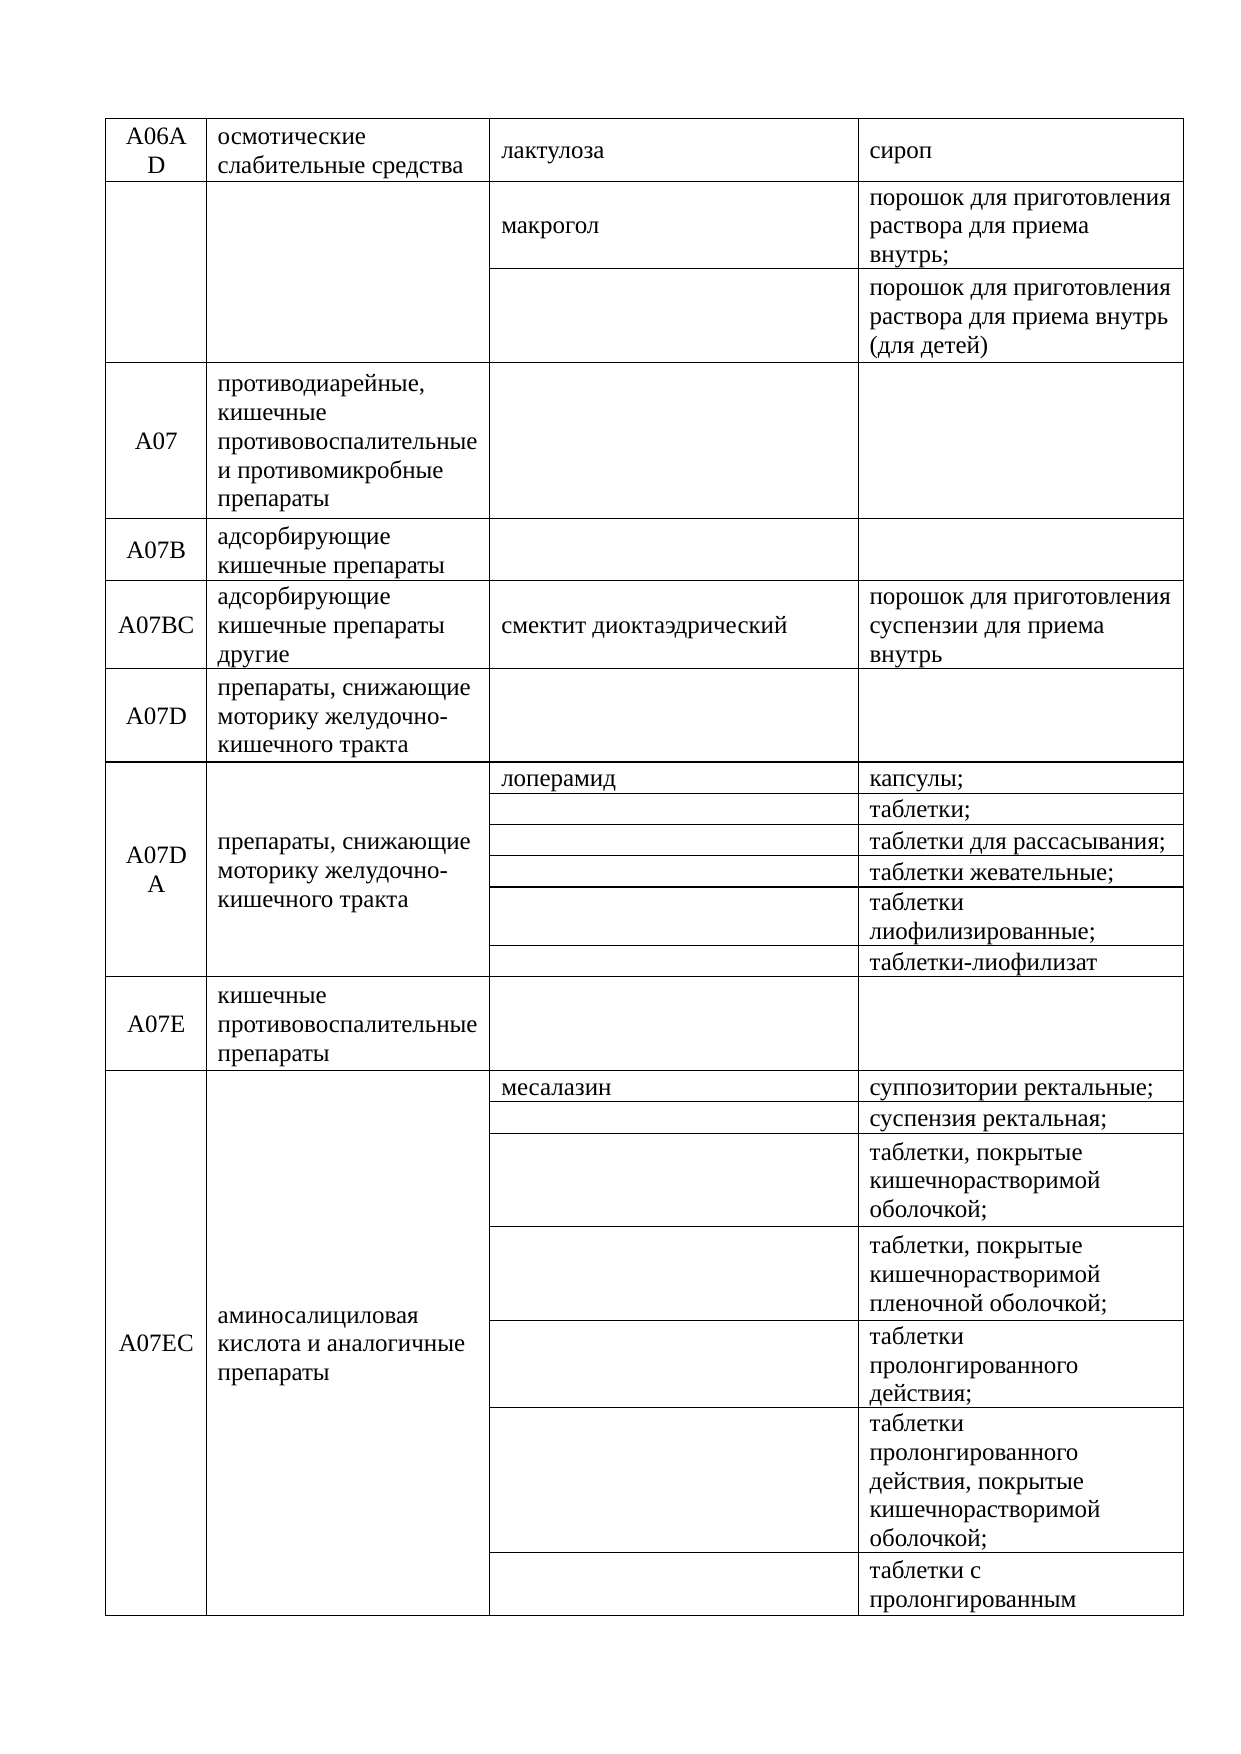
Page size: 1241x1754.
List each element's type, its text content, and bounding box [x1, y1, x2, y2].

table_cell [490, 856, 858, 886]
table_cell [490, 888, 858, 945]
table_cell таблетки пролонгированного действия, покрытые кишечнорастворимой оболочкой; [859, 1408, 1183, 1552]
table_cell порошок для приготовления раствора для приема внутрь (для детей) [859, 269, 1183, 362]
table_cell адсорбирующие кишечные препараты другие [207, 581, 489, 668]
table_cell A07D [106, 669, 206, 761]
table_cell A07 [106, 363, 206, 518]
table_cell A07EC [106, 1071, 206, 1614]
table_cell [490, 1227, 858, 1320]
table_cell суппозитории ректальные; [859, 1071, 1183, 1101]
table_cell A07E [106, 977, 206, 1070]
table_cell аминосалициловая кислота и аналогичные препараты [207, 1071, 489, 1614]
table_cell суспензия ректальная; [859, 1102, 1183, 1132]
table_cell макрогол [490, 182, 858, 268]
table_cell [490, 1134, 858, 1226]
table_cell капсулы; [859, 763, 1183, 793]
table_cell [490, 794, 858, 824]
table_cell смектит диоктаэдрический [490, 581, 858, 668]
table_cell сироп [859, 119, 1183, 181]
table_cell препараты, снижающие моторику желудочно-кишечного тракта [207, 763, 489, 976]
table_cell таблетки пролонгированного действия; [859, 1321, 1183, 1407]
table_cell A07DA [106, 763, 206, 976]
table_cell таблетки с пролонгированным [859, 1553, 1183, 1614]
table_cell [490, 1102, 858, 1132]
table_cell противодиарейные, кишечные противовоспалительные и противомикробные препараты [207, 363, 489, 518]
table_cell A07BC [106, 581, 206, 668]
table_cell [859, 977, 1183, 1070]
table_cell [106, 182, 206, 362]
table_cell таблетки для рассасывания; [859, 825, 1183, 855]
table_cell таблетки, покрытые кишечнорастворимой оболочкой; [859, 1134, 1183, 1226]
table_cell кишечные противовоспалительные препараты [207, 977, 489, 1070]
table_cell осмотические слабительные средства [207, 119, 489, 181]
table_cell таблетки, покрытые кишечнорастворимой пленочной оболочкой; [859, 1227, 1183, 1320]
table_cell [490, 946, 858, 976]
table_cell [490, 1408, 858, 1552]
table_cell таблетки-лиофилизат [859, 946, 1183, 976]
table_cell порошок для приготовления раствора для приема внутрь; [859, 182, 1183, 268]
table_cell адсорбирующие кишечные препараты [207, 519, 489, 580]
table_cell порошок для приготовления суспензии для приема внутрь [859, 581, 1183, 668]
table_cell A07B [106, 519, 206, 580]
table_cell [859, 363, 1183, 518]
table_cell [859, 519, 1183, 580]
table_cell [490, 269, 858, 362]
table_cell лактулоза [490, 119, 858, 181]
table_cell [207, 182, 489, 362]
table_cell таблетки; [859, 794, 1183, 824]
table_cell [490, 1553, 858, 1614]
table_cell лоперамид [490, 763, 858, 793]
table_cell [490, 1321, 858, 1407]
table_cell препараты, снижающие моторику желудочно-кишечного тракта [207, 669, 489, 761]
table_cell A06AD [106, 119, 206, 181]
table_cell [490, 977, 858, 1070]
table_cell [490, 519, 858, 580]
table_cell [490, 669, 858, 761]
table_cell таблетки жевательные; [859, 856, 1183, 886]
table_cell месалазин [490, 1071, 858, 1101]
table_cell [490, 363, 858, 518]
table_cell [490, 825, 858, 855]
table_cell [859, 669, 1183, 761]
table_cell таблетки лиофилизированные; [859, 888, 1183, 945]
